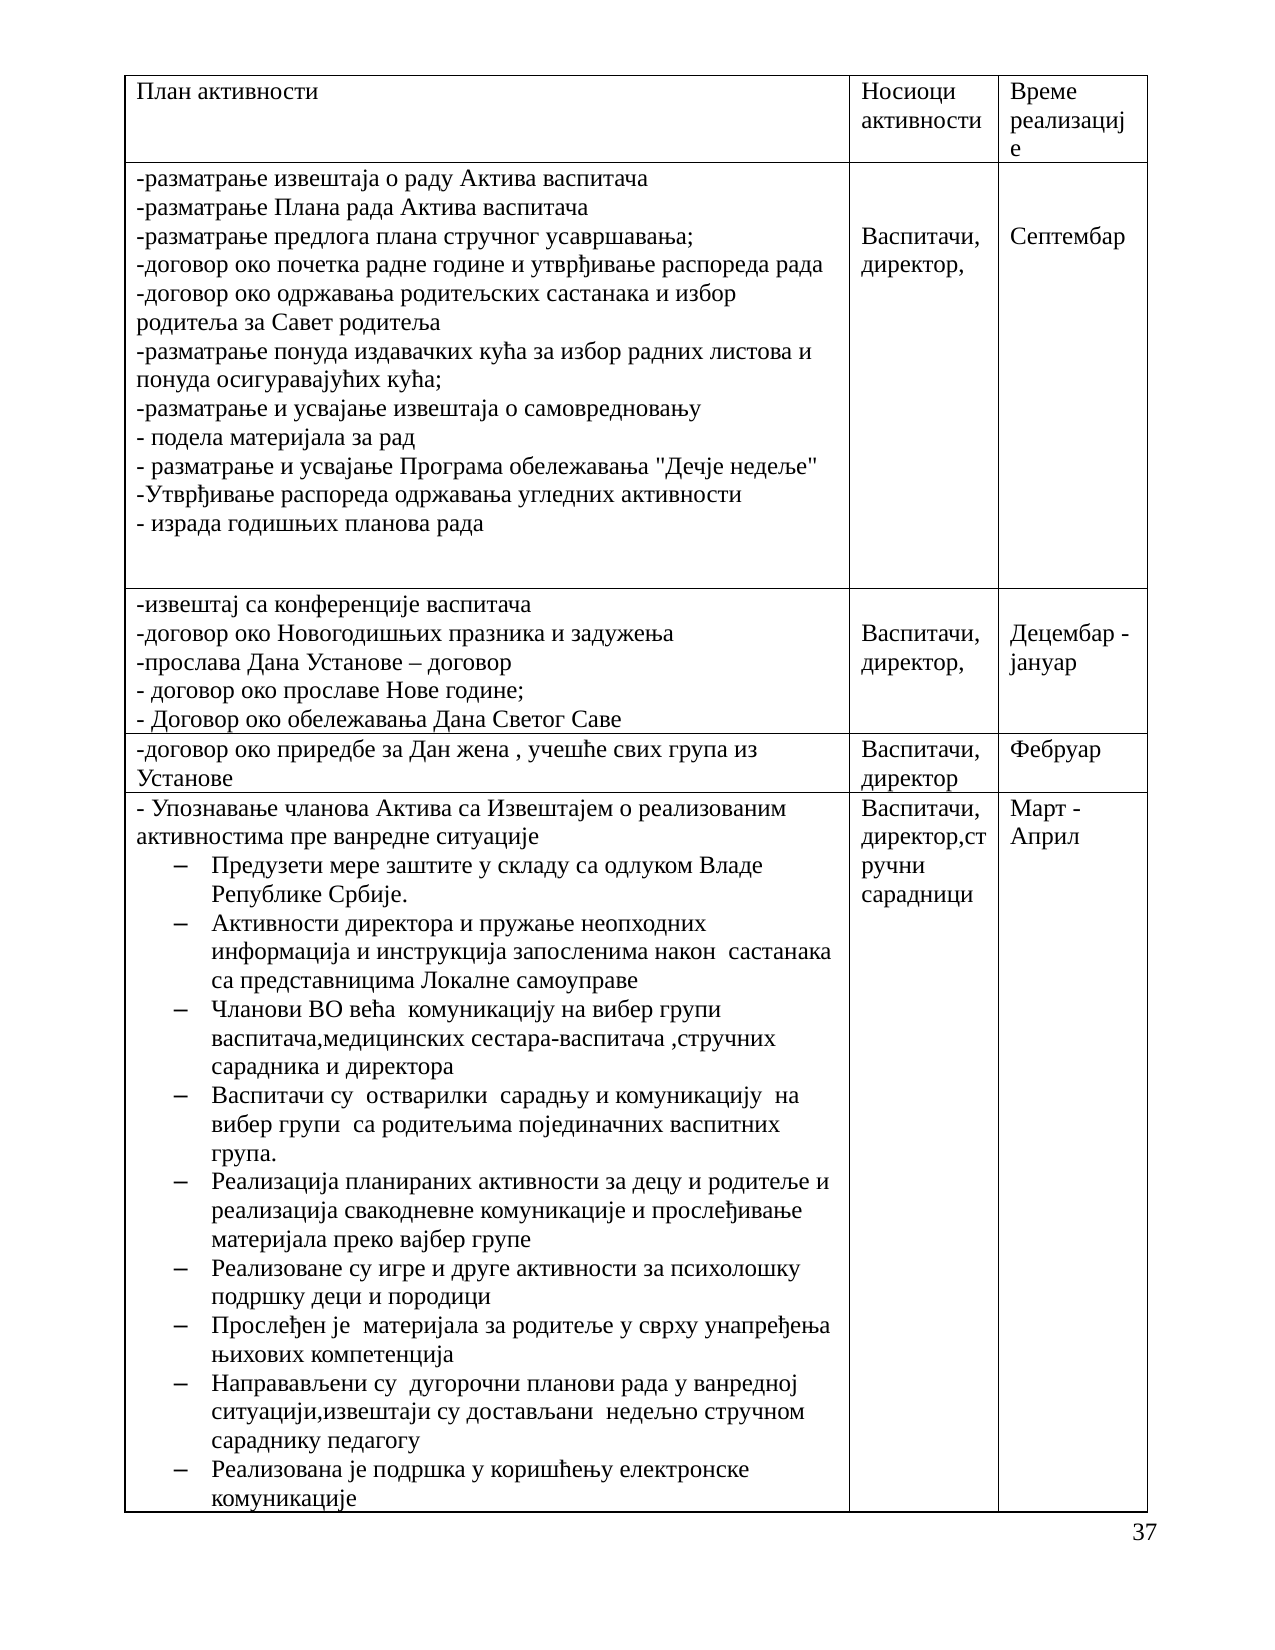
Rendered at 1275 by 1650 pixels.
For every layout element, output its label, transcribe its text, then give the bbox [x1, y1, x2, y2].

table_header Носиоци активности [850, 76, 998, 162]
table_cell Септембар [999, 163, 1147, 588]
table_cell Васпитачи, директор,стручни сарадници [850, 793, 998, 1511]
table_cell Март - Април [999, 793, 1147, 1511]
table_header План активности [126, 76, 849, 162]
table_cell Децембар - јануар [999, 589, 1147, 733]
table_cell -извештај са конференције васпитача -договор око Новогодишњих празника и задужења -прослава Дана Установе – договор - договор око прославе Нове године; - Договор око обележавања Дана Светог Саве [126, 589, 849, 733]
table_header Време реализације [999, 76, 1147, 162]
table_cell Васпитачи, директор, [850, 589, 998, 733]
table_cell -договор око приредбе за Дан жена , учешће свих група из Установе [126, 734, 849, 792]
table_cell - Упознавање чланова Актива са Извештајем о реализованим активностима пре ванредне ситуације Предузети мере заштите у складу са одлуком Владе Републике Србије. Активности директора и пружање неопходних информација и инструкција запосленима након састанака са представницима Локалне самоуправе Чланови ВО већа комуникацију на вибер групи васпитача,медицинских сестара-васпитача ,стручних сарадника и директора Васпитачи су остварилки сарадњу и комуникацију на вибер групи са родитељима појединачних васпитних група. Реализација планираних активности за децу и родитеље и реализација свакодневне комуникације и прослеђивање материјала преко вајбер групе Реализоване су игре и друге активности за психолошку подршку деци и породици Прослеђен је материјала за родитеље у сврху унапређења њихових компетенција Направављени су дугорочни планови рада у ванредној ситуацији,извештаји су достављани недељно стручном сараднику педагогу Реализована је подршка у коришћењу електронске комуникације Организована је хоризонтална размена с колегиницама :пример добре праксе,онлајн дискусије на стручне теме,размену коментара мејловима о прочитаној стручној литератури,чланцима пре свега о новим основама програма [126, 793, 849, 1511]
table_cell Васпитачи, директор [850, 734, 998, 792]
table_cell -разматрање извештаја о раду Актива васпитача -разматрање Плана рада Актива васпитача -разматрање предлога плана стручног усавршавања; -договор око почетка радне године и утврђивање распореда рада -договор око одржавања родитељских састанака и избор родитеља за Савет родитеља -разматрање понуда издавачких кућа за избор радних листова и понуда осигуравајућих кућа; -разматрање и усвајање извештаја о самовредновању - подела материјала за рад - разматрање и усвајање Програма обележавања "Дечје недеље" -Утврђивање распореда одржавања угледних активности - израда годишњих планова рада [126, 163, 849, 588]
table_cell Васпитачи, директор, [850, 163, 998, 588]
table_cell Фебруар [999, 734, 1147, 792]
